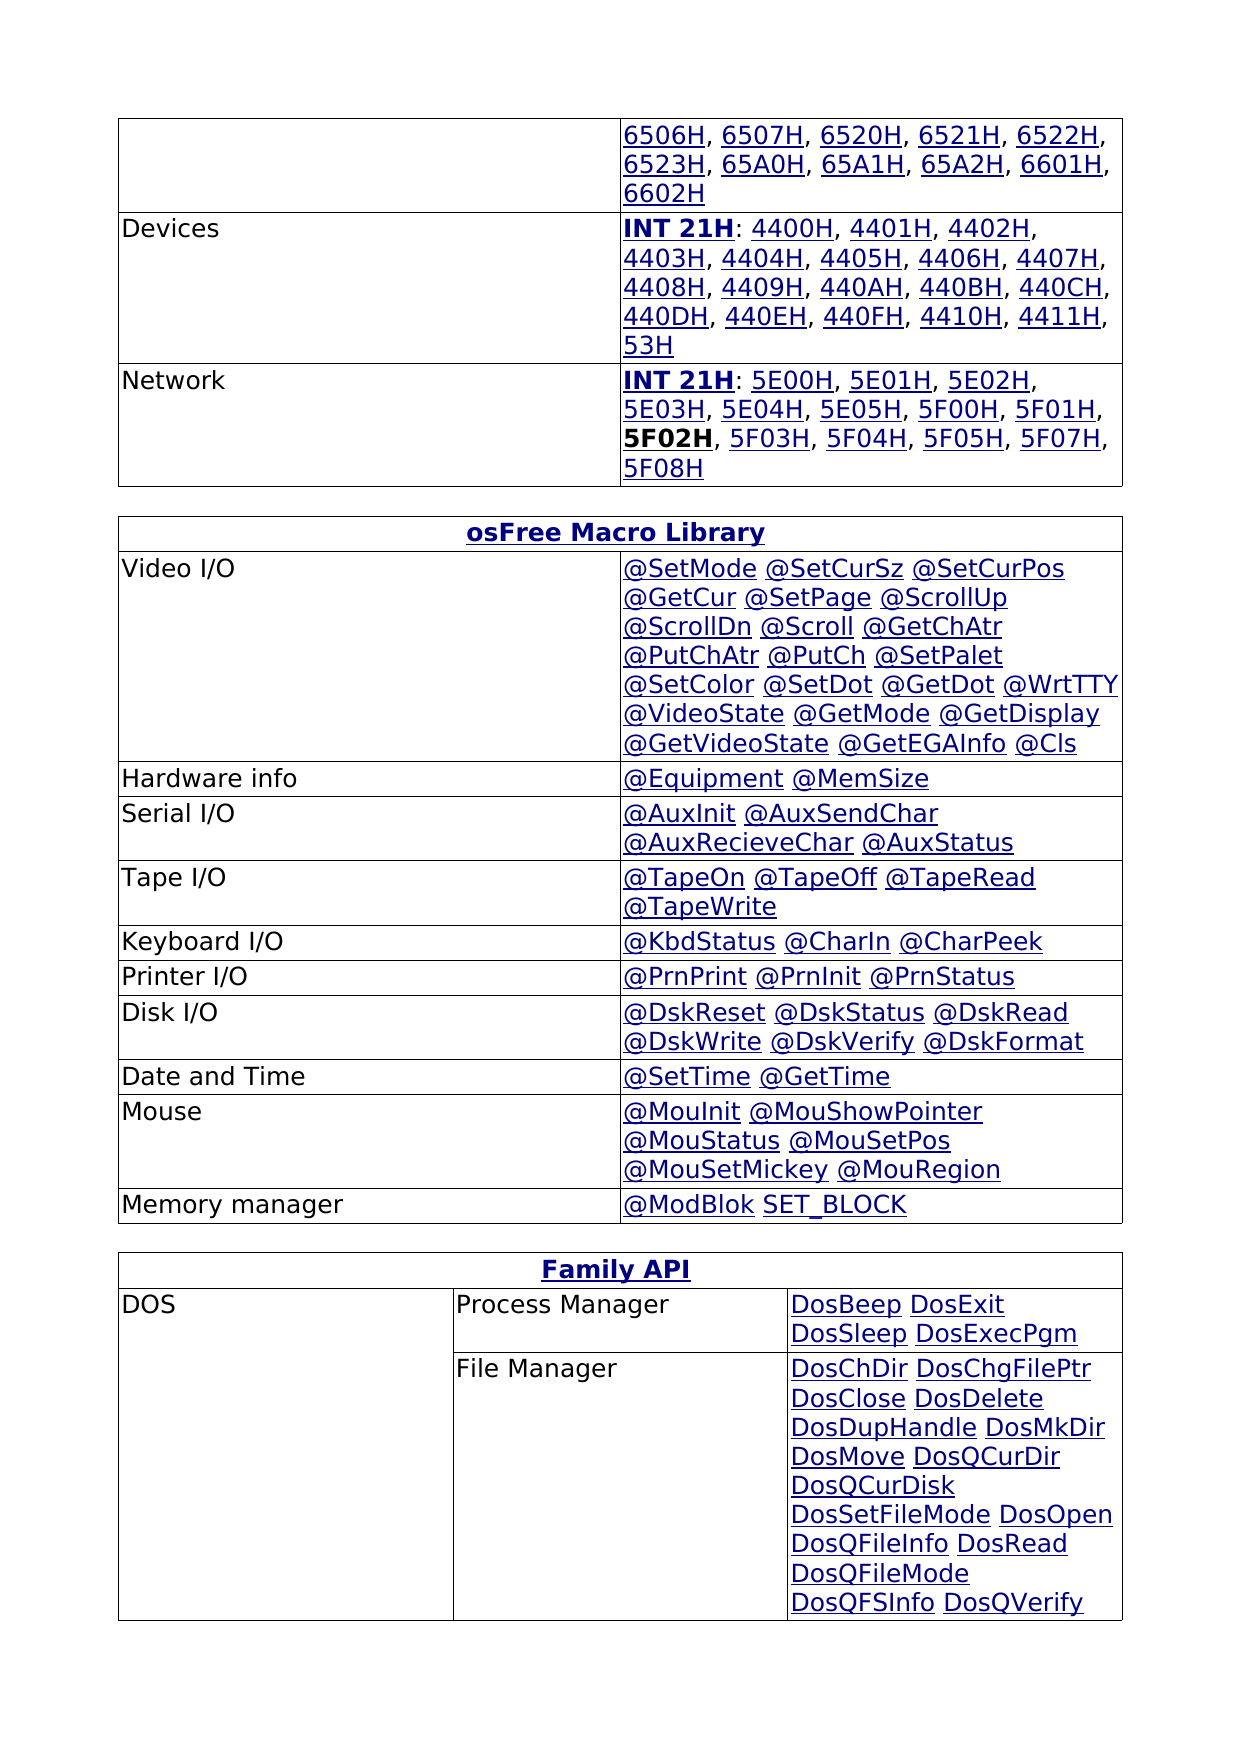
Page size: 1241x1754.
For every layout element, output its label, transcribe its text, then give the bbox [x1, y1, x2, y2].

table_header osFree Macro Library [119, 517, 1122, 551]
table_cell @PrnPrint @PrnInit @PrnStatus [621, 961, 1122, 995]
table_cell Process Manager [454, 1289, 787, 1352]
table_cell @KbdStatus @CharIn @CharPeek [621, 926, 1122, 959]
table_cell @DskReset @DskStatus @DskRead @DskWrite @DskVerify @DskFormat [621, 996, 1122, 1059]
table_cell Serial I/O [119, 797, 620, 860]
table_cell @SetMode @SetCurSz @SetCurPos @GetCur @SetPage @ScrollUp @ScrollDn @Scroll @GetChAtr @PutChAtr @PutCh @SetPalet @SetColor @SetDot @GetDot @WrtTTY @VideoState @GetMode @GetDisplay @GetVideoState @GetEGAInfo @Cls [621, 552, 1122, 761]
table_cell DOS [119, 1289, 453, 1620]
table_cell Hardware info [119, 762, 620, 796]
table_cell DosBeep DosExit DosSleep DosExecPgm [788, 1289, 1122, 1352]
table_header Family API [119, 1253, 1122, 1287]
table_cell Video I/O [119, 552, 620, 761]
table_cell Tape I/O [119, 861, 620, 924]
table_cell INT 21H: 5E00H, 5E01H, 5E02H, 5E03H, 5E04H, 5E05H, 5F00H, 5F01H, 5F02H, 5F03H, 5F04H, 5F05H, 5F07H, 5F08H [621, 364, 1122, 486]
table_cell Date and Time [119, 1060, 620, 1094]
table_cell [119, 119, 620, 212]
table_cell Disk I/O [119, 996, 620, 1059]
table_cell Printer I/O [119, 961, 620, 995]
table_cell Mouse [119, 1095, 620, 1187]
table_cell @ModBlok SET_BLOCK [621, 1189, 1122, 1223]
table_cell DosChDir DosChgFilePtr DosClose DosDelete DosDupHandle DosMkDir DosMove DosQCurDir DosQCurDisk DosSetFileMode DosOpen DosQFileInfo DosRead DosQFileMode DosQFSInfo DosQVerify [788, 1353, 1122, 1620]
table_cell Memory manager [119, 1189, 620, 1223]
table_cell Keyboard I/O [119, 926, 620, 959]
table_cell File Manager [454, 1353, 787, 1620]
table_cell @SetTime @GetTime [621, 1060, 1122, 1094]
table_cell Devices [119, 213, 620, 363]
table_cell @MouInit @MouShowPointer @MouStatus @MouSetPos @MouSetMickey @MouRegion [621, 1095, 1122, 1187]
table_cell @AuxInit @AuxSendChar @AuxRecieveChar @AuxStatus [621, 797, 1122, 860]
table_cell Network [119, 364, 620, 486]
table_cell @TapeOn @TapeOff @TapeRead @TapeWrite [621, 861, 1122, 924]
table_cell @Equipment @MemSize [621, 762, 1122, 796]
table_cell INT 21H: 4400H, 4401H, 4402H, 4403H, 4404H, 4405H, 4406H, 4407H, 4408H, 4409H, 440AH, 440BH, 440CH, 440DH, 440EH, 440FH, 4410H, 4411H, 53H [621, 213, 1122, 363]
table_cell 6506H, 6507H, 6520H, 6521H, 6522H, 6523H, 65A0H, 65A1H, 65A2H, 6601H, 6602H [621, 119, 1122, 212]
